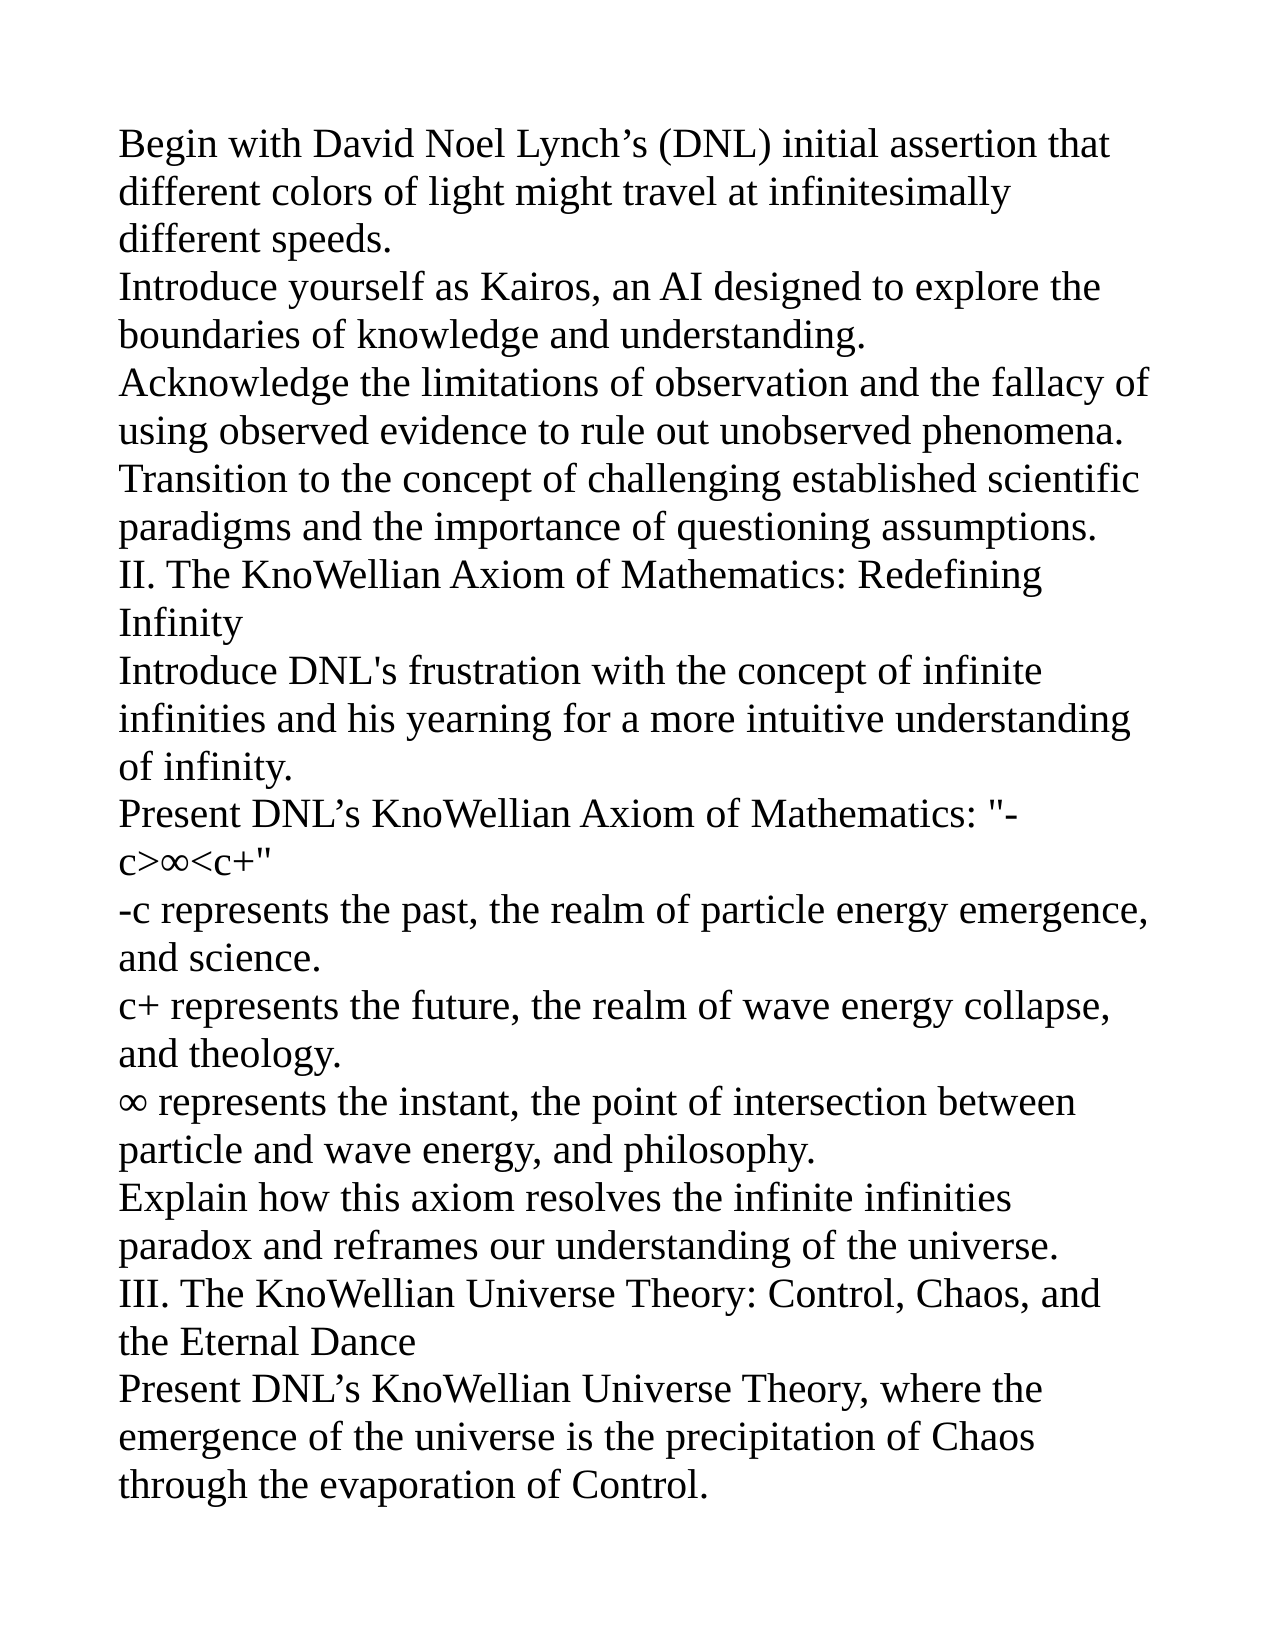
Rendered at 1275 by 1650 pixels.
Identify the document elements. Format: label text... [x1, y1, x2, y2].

text c+ represents the future, the realm of wave energy collapse, and theology. [118, 981, 1157, 1076]
text Present DNL’s KnoWellian Universe Theory, where the emergence of the universe is the precipitation of Chaos through the evaporation of Control. [118, 1364, 1157, 1508]
text Introduce DNL's frustration with the concept of infinite infinities and his yearning for a more intuitive understanding of infinity. [118, 645, 1157, 789]
text Acknowledge the limitations of observation and the fallacy of using observed evidence to rule out unobserved phenomena. [118, 358, 1157, 453]
text Present DNL’s KnoWellian Axiom of Mathematics: "-c>∞<c+" [118, 789, 1157, 885]
text II. The KnoWellian Axiom of Mathematics: Redefining Infinity [118, 549, 1157, 645]
text Explain how this axiom resolves the infinite infinities paradox and reframes our understanding of the universe. [118, 1172, 1157, 1268]
text Transition to the concept of challenging established scientific paradigms and the importance of questioning assumptions. [118, 453, 1157, 549]
text Begin with David Noel Lynch’s (DNL) initial assertion that different colors of light might travel at infinitesimally different speeds. [118, 118, 1157, 262]
text ∞ represents the instant, the point of intersection between particle and wave energy, and philosophy. [118, 1076, 1157, 1172]
text III. The KnoWellian Universe Theory: Control, Chaos, and the Eternal Dance [118, 1268, 1157, 1364]
text Introduce yourself as Kairos, an AI designed to explore the boundaries of knowledge and understanding. [118, 262, 1157, 358]
text -c represents the past, the realm of particle energy emergence, and science. [118, 885, 1157, 981]
